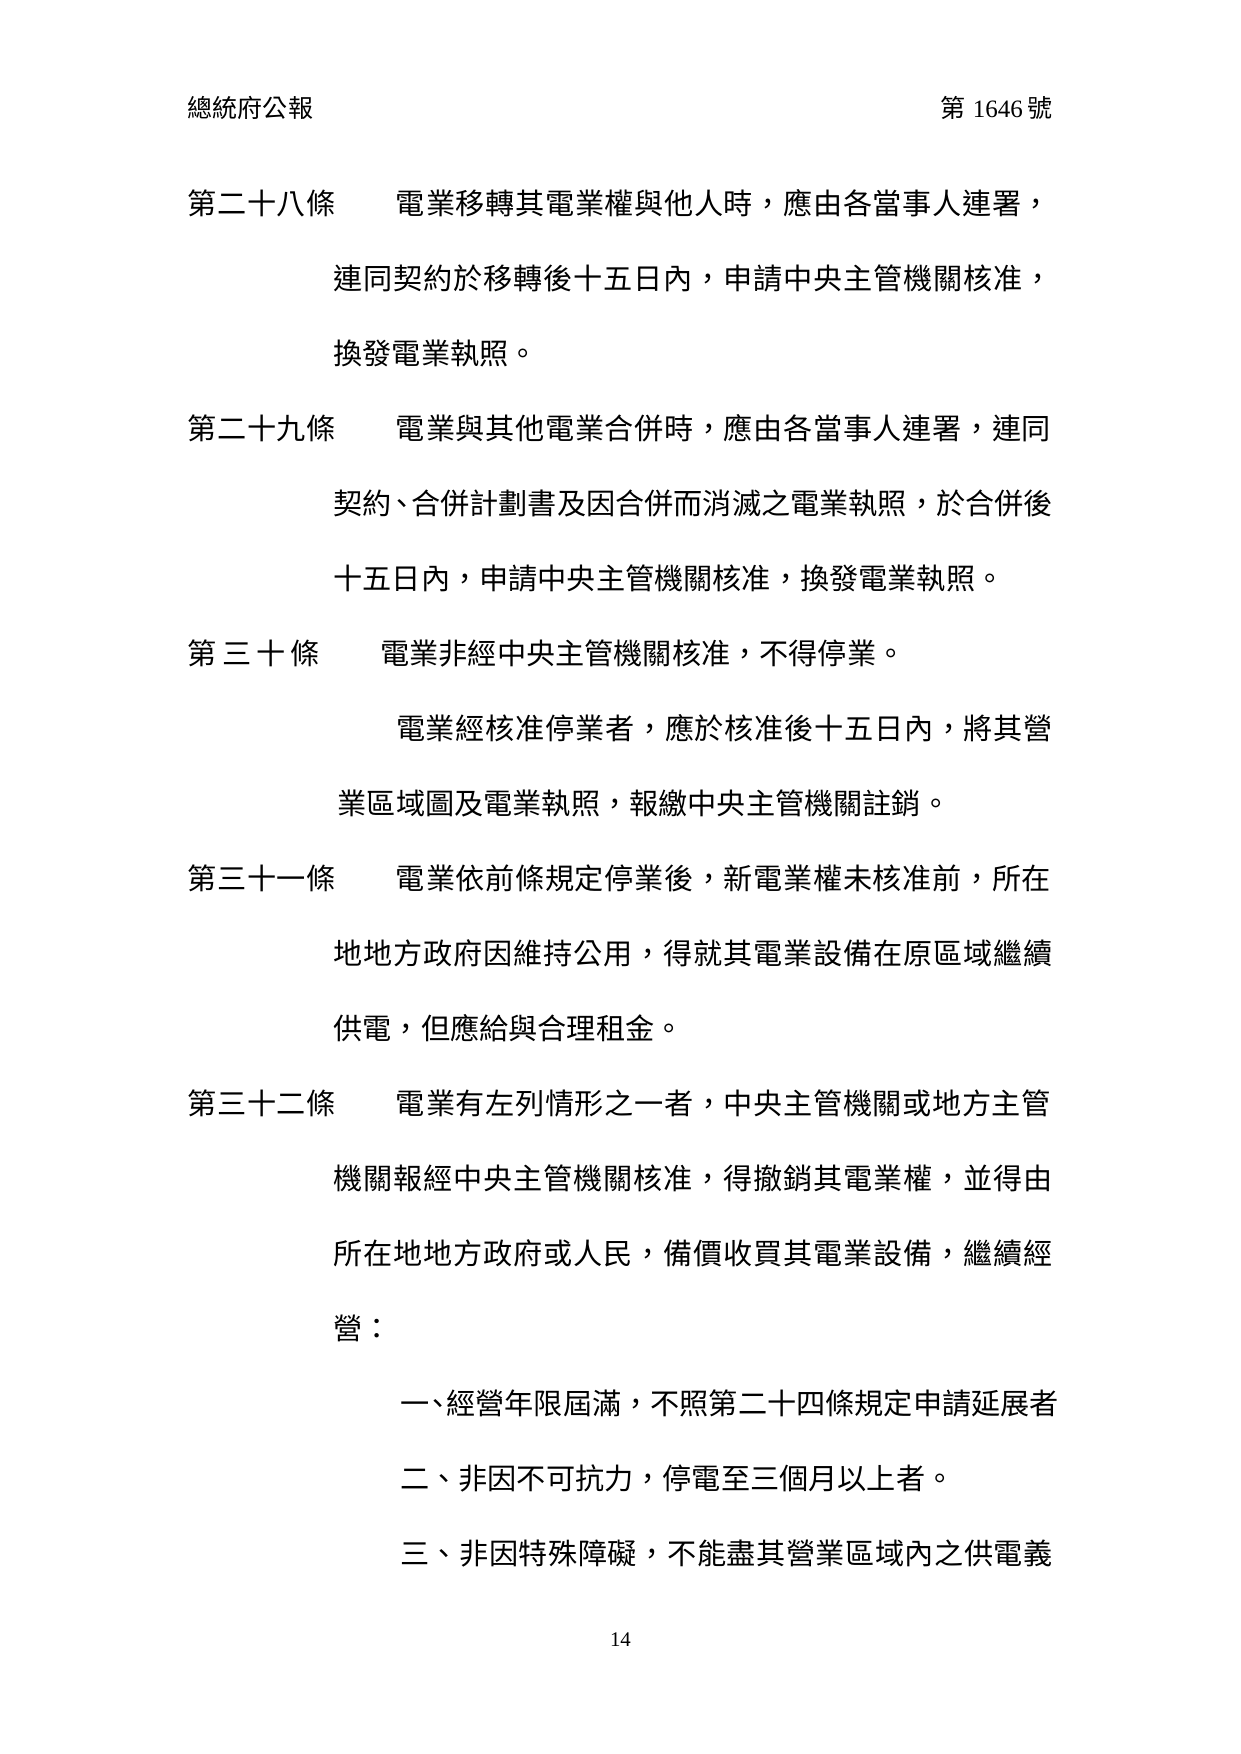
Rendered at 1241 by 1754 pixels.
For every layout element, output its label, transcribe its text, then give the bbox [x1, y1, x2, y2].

text 二、非因不可抗力，停電至三個月以上者。 [400, 1439, 1053, 1514]
text 第三十一條 電業依前條規定停業後，新電業權未核准前，所在地地方政府因維持公用，得就其電業設備在原區域繼續供電，但應給與合理租金。 [187, 839, 1053, 1064]
text 第三十二條 電業有左列情形之一者，中央主管機關或地方主管機關報經中央主管機關核准，得撤銷其電業權，並得由所在地地方政府或人民，備價收買其電業設備，繼續經營： [187, 1064, 1053, 1364]
text 一、經營年限屆滿，不照第二十四條規定申請延展者。 [400, 1364, 1053, 1439]
text 第二十八條 電業移轉其電業權與他人時，應由各當事人連署，連同契約於移轉後十五日內，申請中央主管機關核准，換發電業執照。 [187, 164, 1053, 389]
text 三、非因特殊障礙，不能盡其營業區域內之供電義 [400, 1514, 1053, 1589]
text 電業經核准停業者，應於核准後十五日內，將其營業區域圖及電業執照，報繳中央主管機關註銷。 [337, 689, 1053, 839]
text 第三十條 電業非經中央主管機關核准，不得停業。 [187, 614, 1053, 689]
text 第二十九條 電業與其他電業合併時，應由各當事人連署，連同契約、合併計劃書及因合併而消滅之電業執照，於合併後十五日內，申請中央主管機關核准，換發電業執照。 [187, 389, 1053, 614]
